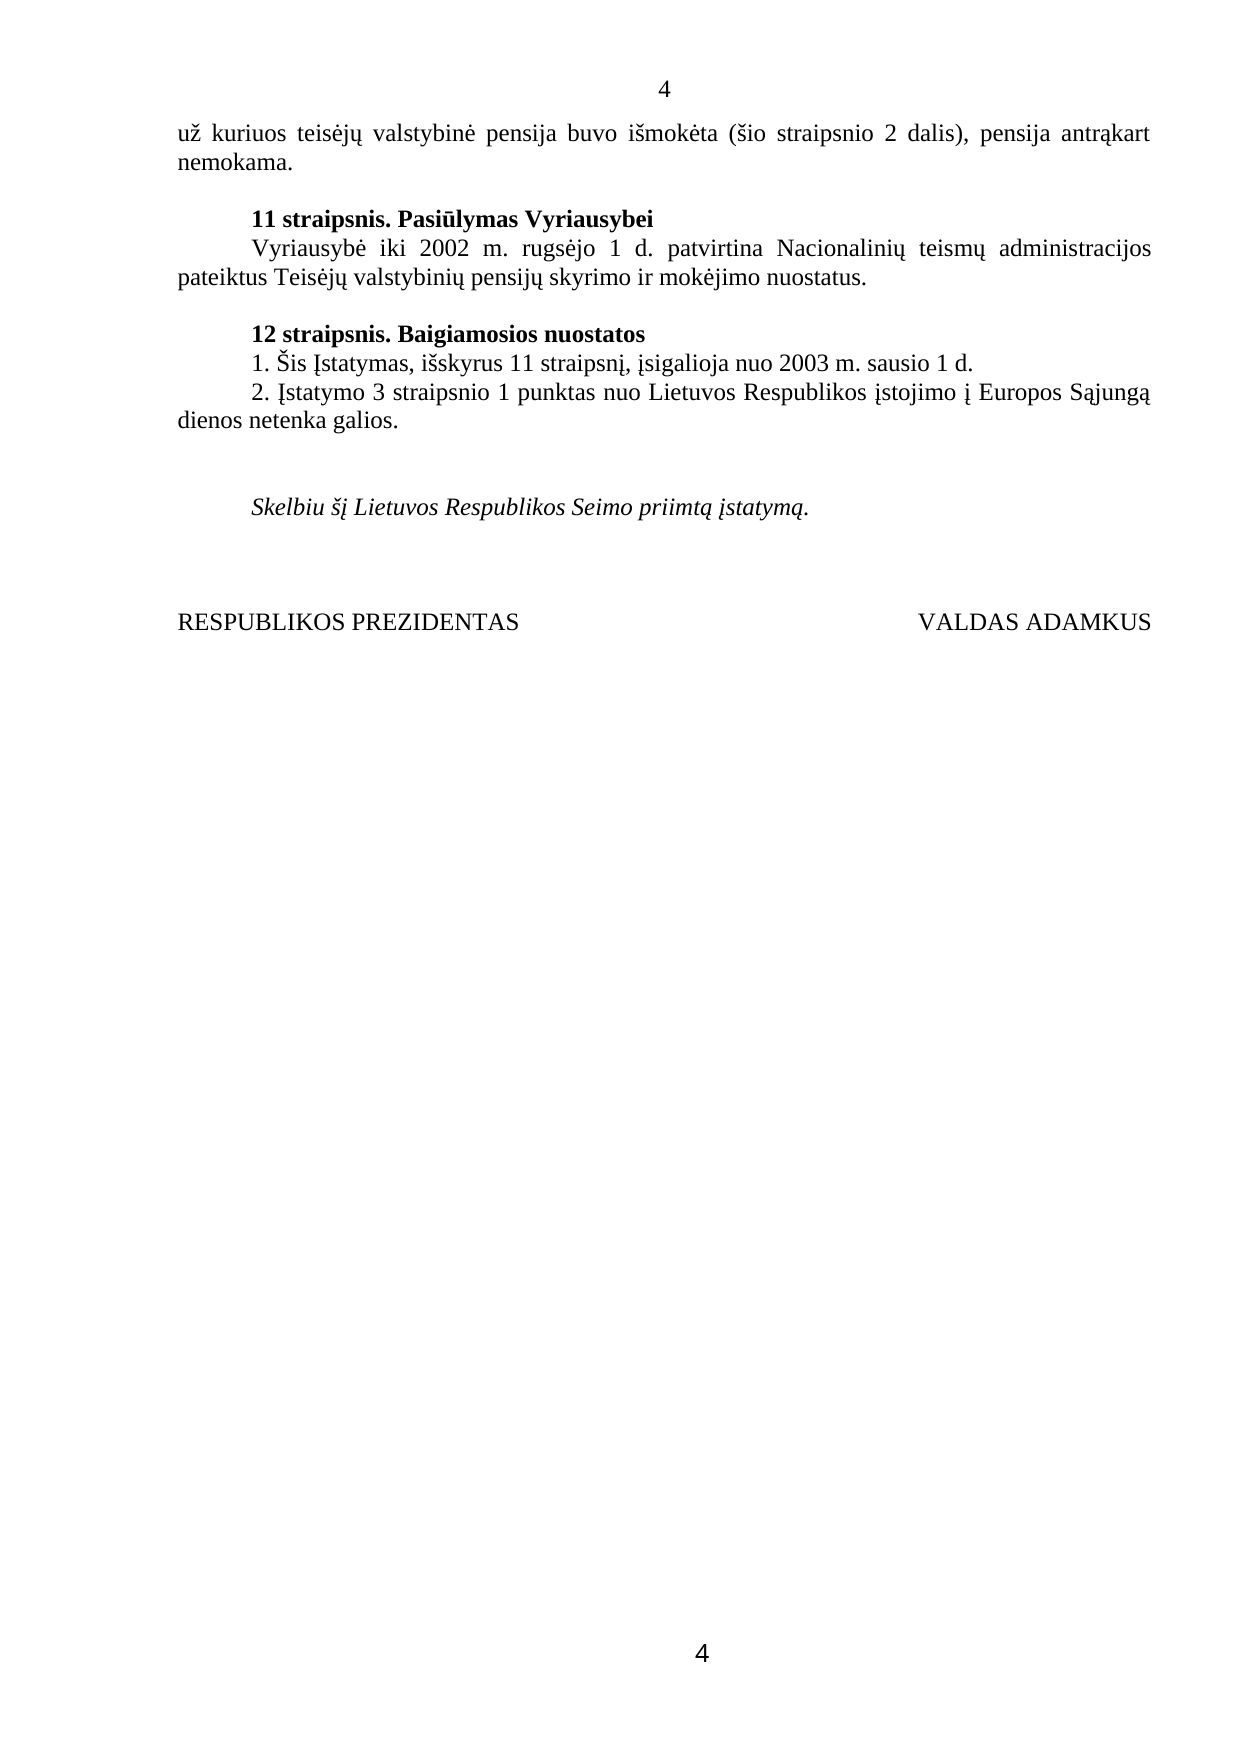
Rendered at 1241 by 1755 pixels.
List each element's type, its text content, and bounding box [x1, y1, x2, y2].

text 2. Įstatymo 3 straipsnio 1 punktas nuo Lietuvos Respublikos įstojimo į Europos Sąjungą dienos netenka galios. [177, 377, 1152, 434]
text 1. Šis Įstatymas, išskyrus 11 straipsnį, įsigalioja nuo 2003 m. sausio 1 d. [177, 348, 1152, 377]
text 12 straipsnis. Baigiamosios nuostatos [177, 319, 1152, 348]
text RESPUBLIKOS PREZIDENTAS VALDAS ADAMKUS [177, 607, 1152, 636]
text 11 straipsnis. Pasiūlymas Vyriausybei [177, 204, 1152, 233]
text Vyriausybė iki 2002 m. rugsėjo 1 d. patvirtina Nacionalinių teismų administracijos pateiktus Teisėjų valstybinių pensijų skyrimo ir mokėjimo nuostatus. [177, 233, 1152, 291]
text už kuriuos teisėjų valstybinė pensija buvo išmokėta (šio straipsnio 2 dalis), pensija antrąkart nemokama. [177, 118, 1152, 176]
text Skelbiu šį Lietuvos Respublikos Seimo priimtą įstatymą. [177, 492, 1152, 521]
